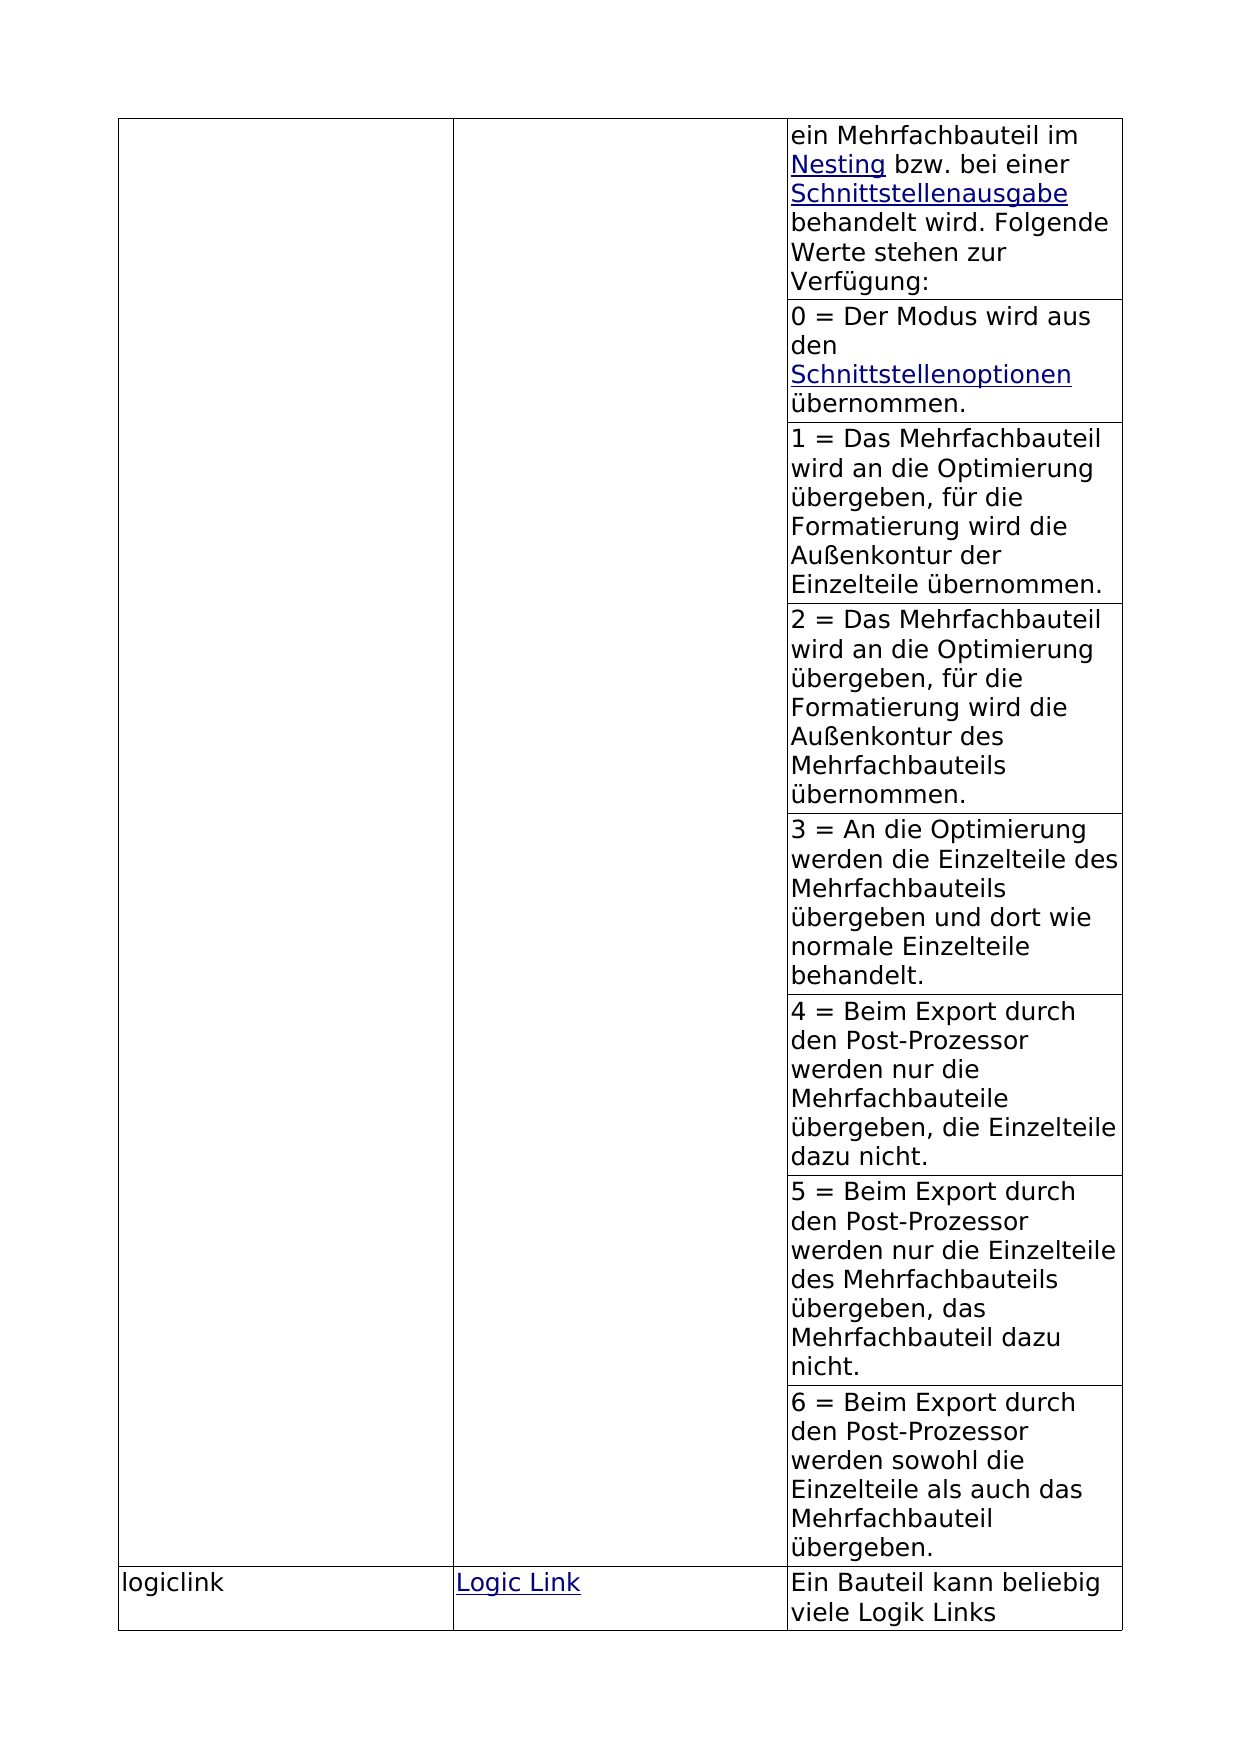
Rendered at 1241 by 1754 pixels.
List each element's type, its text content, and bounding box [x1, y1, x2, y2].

table_cell 4 = Beim Export durch den Post-Prozessor werden nur die Mehrfachbauteile übergeben, die Einzelteile dazu nicht. [788, 995, 1122, 1174]
table_cell [119, 119, 453, 1566]
table_cell 1 = Das Mehrfachbauteil wird an die Optimierung übergeben, für die Formatierung wird die Außenkontur der Einzelteile übernommen. [788, 423, 1122, 603]
table_cell [454, 119, 787, 1566]
table_cell 6 = Beim Export durch den Post-Prozessor werden sowohl die Einzelteile als auch das Mehrfachbauteil übergeben. [788, 1386, 1122, 1566]
table_cell logiclink [119, 1567, 453, 1630]
table_cell 0 = Der Modus wird aus den Schnittstellenoptionen übernommen. [788, 300, 1122, 422]
table_cell 5 = Beim Export durch den Post-Prozessor werden nur die Einzelteile des Mehrfachbauteils übergeben, das Mehrfachbauteil dazu nicht. [788, 1176, 1122, 1385]
table_cell 2 = Das Mehrfachbauteil wird an die Optimierung übergeben, für die Formatierung wird die Außenkontur des Mehrfachbauteils übernommen. [788, 604, 1122, 813]
table_cell ein Mehrfachbauteil im Nesting bzw. bei einer Schnittstellenausgabe behandelt wird. Folgende Werte stehen zur Verfügung: [788, 119, 1122, 299]
table_cell Ein Bauteil kann beliebig viele Logik Links [788, 1567, 1122, 1630]
table_cell Logic Link [454, 1567, 787, 1630]
table_cell 3 = An die Optimierung werden die Einzelteile des Mehrfachbauteils übergeben und dort wie normale Einzelteile behandelt. [788, 814, 1122, 994]
